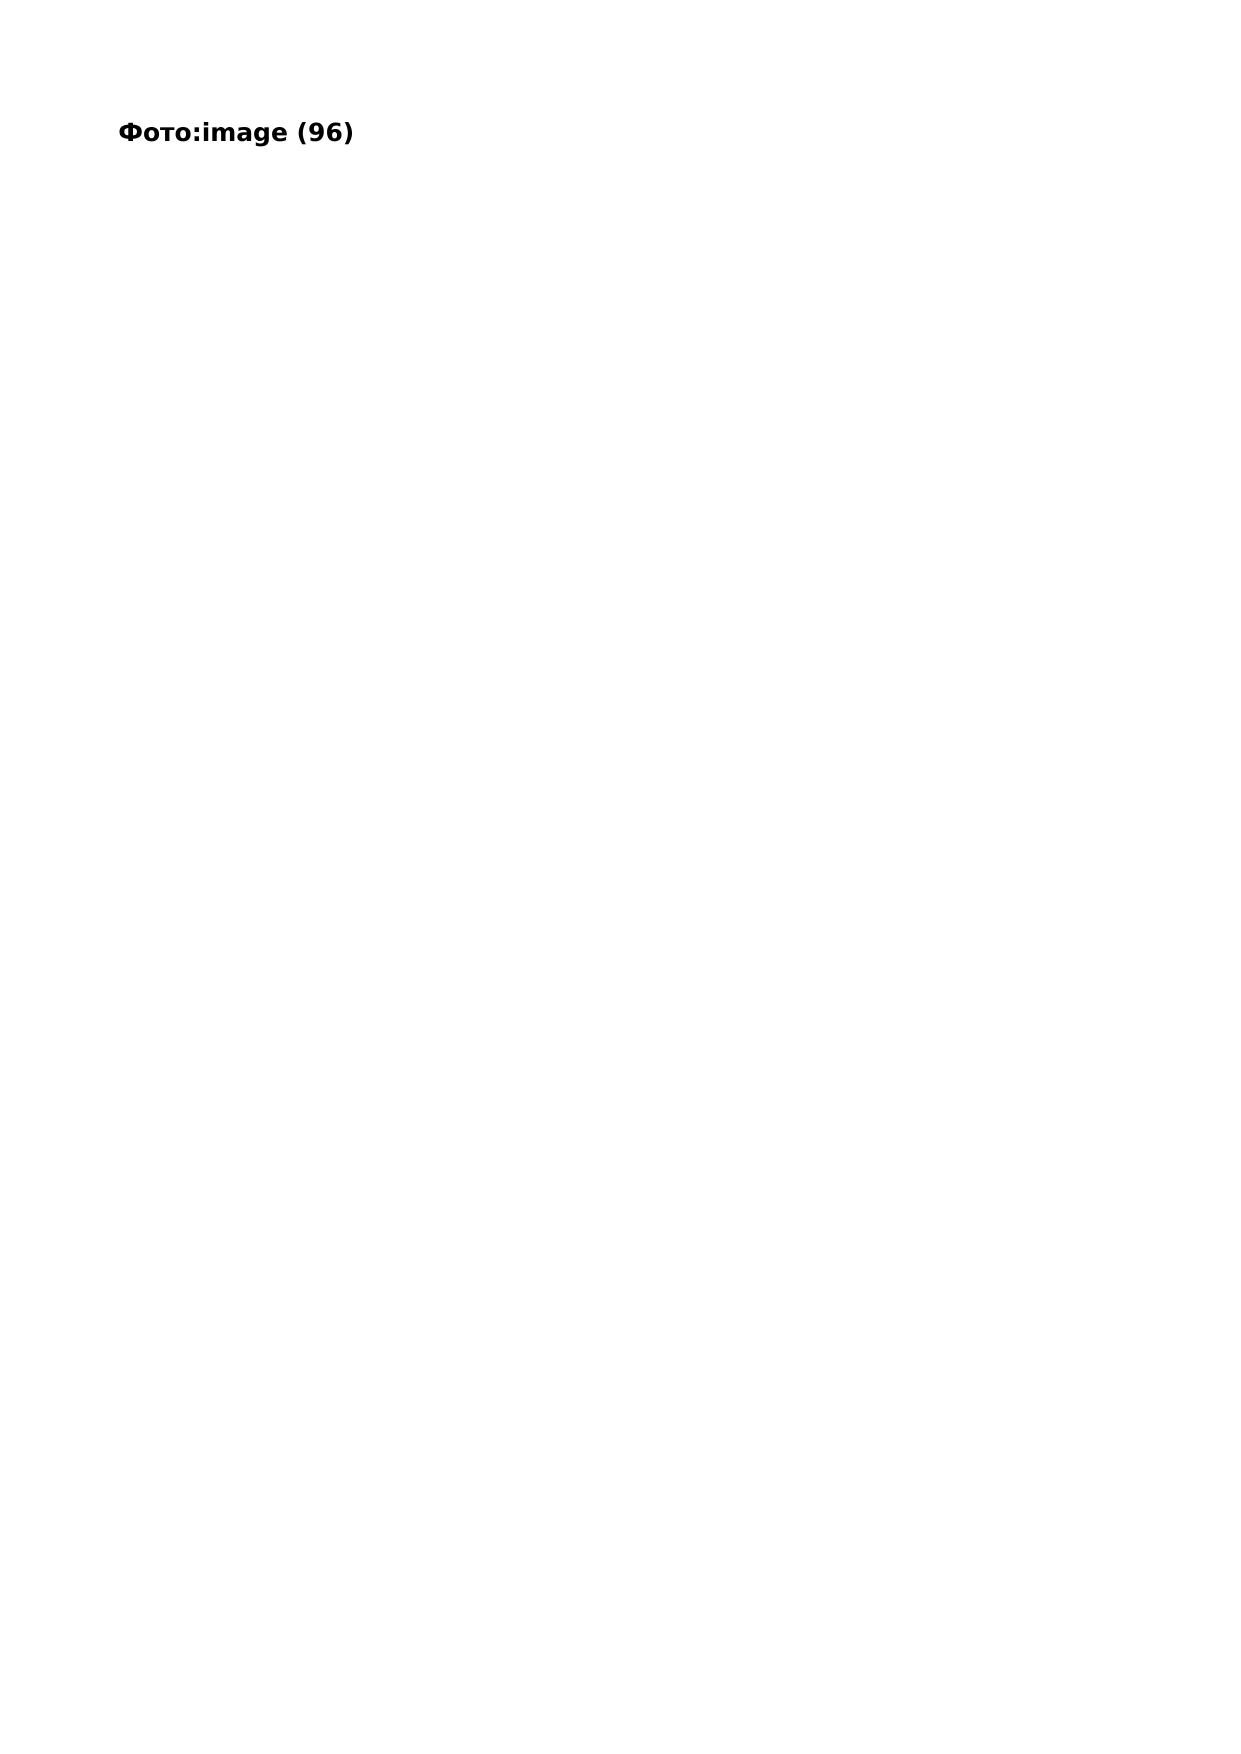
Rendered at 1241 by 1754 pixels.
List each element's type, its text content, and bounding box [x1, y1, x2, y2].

subtitle Фото:image (96) [118, 118, 1122, 147]
